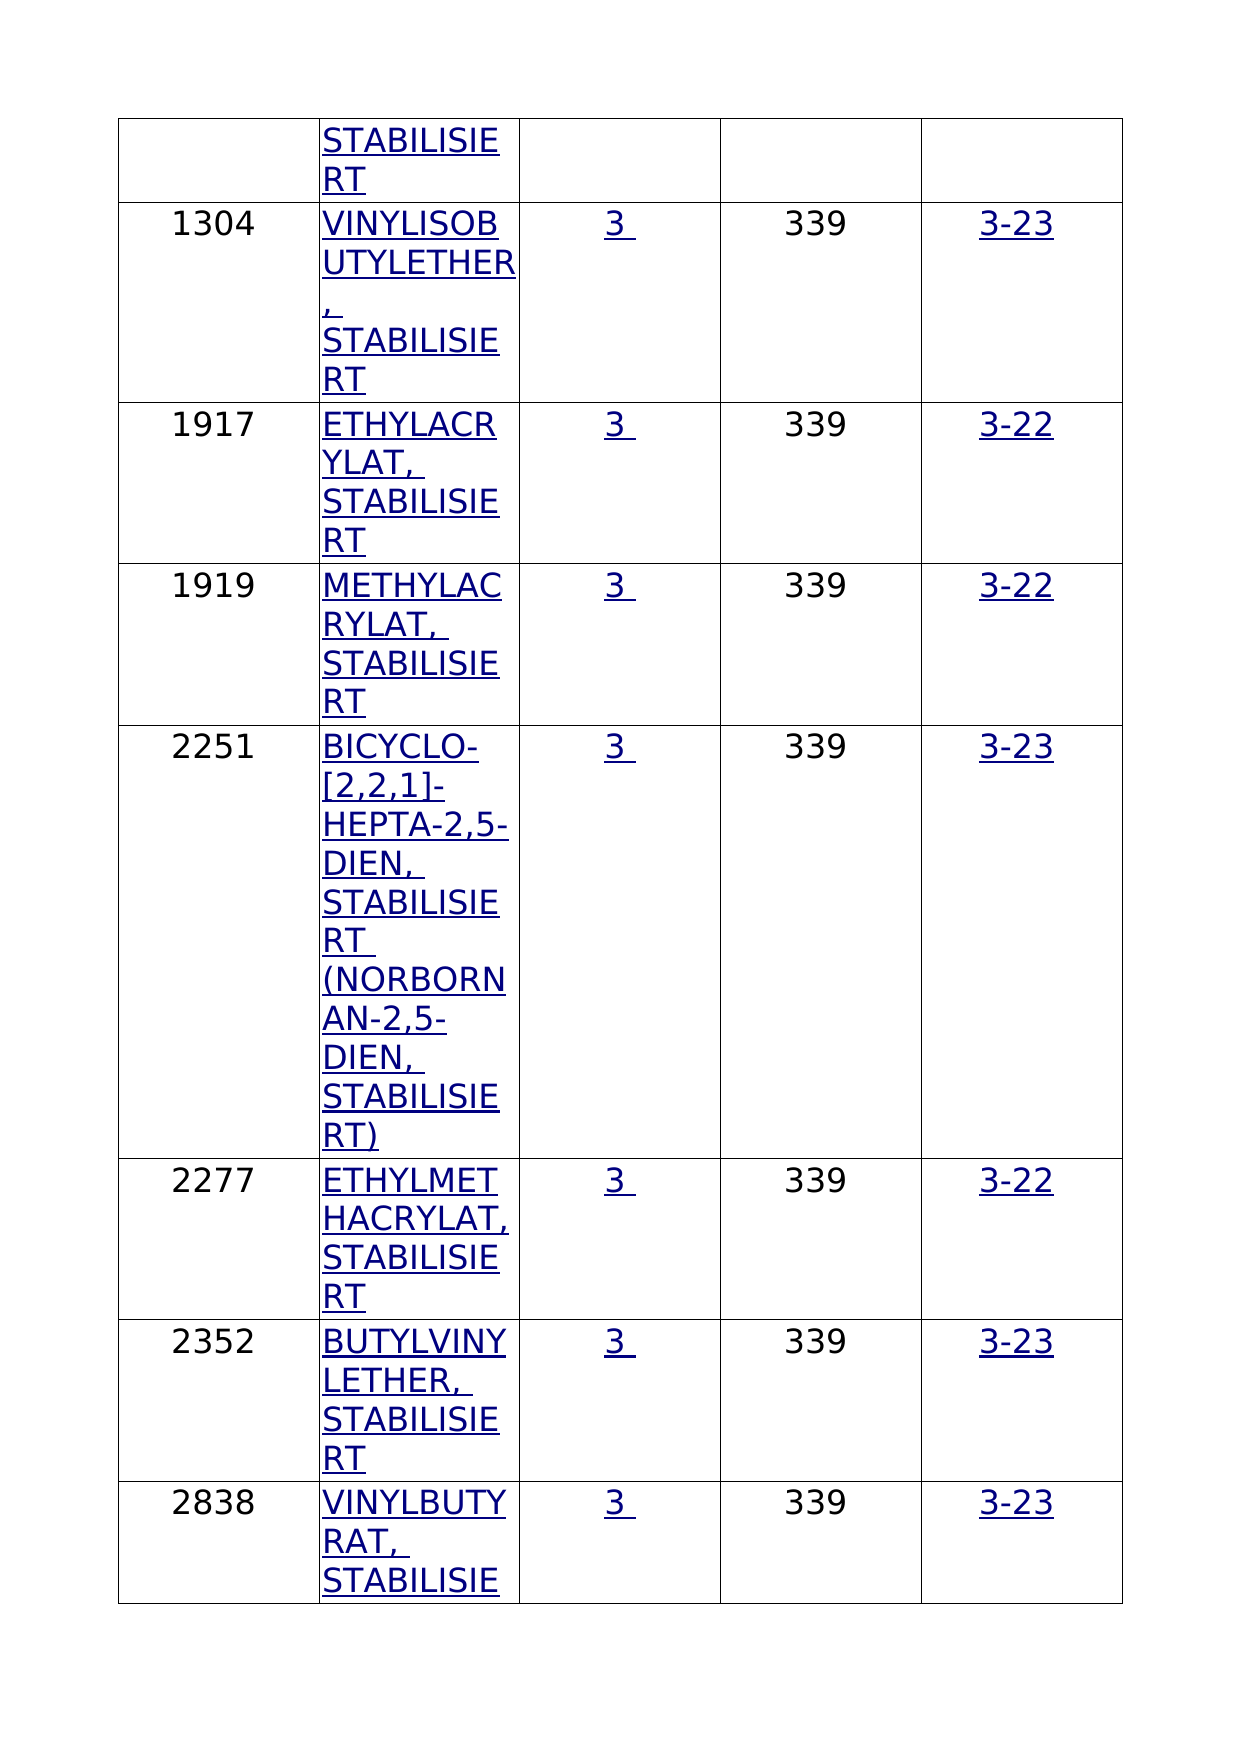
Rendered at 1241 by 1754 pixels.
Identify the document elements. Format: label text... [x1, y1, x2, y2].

table_cell ETHYLMETHACRYLAT, STABILISIERT [320, 1159, 519, 1319]
table_cell 339 [721, 203, 921, 402]
table_cell 339 [721, 1320, 921, 1481]
table_cell BICYCLO-[2,2,1]-HEPTA-2,5-DIEN, STABILISIERT (NORBORNAN-2,5-DIEN, STABILISIERT) [320, 726, 519, 1158]
table_cell 1304 [119, 203, 319, 402]
table_cell 3 [520, 203, 720, 402]
table_cell 3-23 [922, 726, 1122, 1158]
table_cell 2838 [119, 1482, 319, 1603]
table_cell 339 [721, 1482, 921, 1603]
table_cell BUTYLVINYLETHER, STABILISIERT [320, 1320, 519, 1481]
table_cell VINYLBUTYRAT, STABILISIE [320, 1482, 519, 1603]
table_cell 2277 [119, 1159, 319, 1319]
table_cell 3-22 [922, 564, 1122, 725]
table_cell 3 [520, 1320, 720, 1481]
table_cell 339 [721, 1159, 921, 1319]
table_cell 339 [721, 403, 921, 563]
table_cell 339 [721, 564, 921, 725]
table_cell 3-23 [922, 1320, 1122, 1481]
table_cell [119, 119, 319, 202]
table_cell 339 [721, 726, 921, 1158]
table_cell [922, 119, 1122, 202]
table_cell 3-23 [922, 1482, 1122, 1603]
table_cell 3 [520, 1482, 720, 1603]
table_cell VINYLISOBUTYLETHER, STABILISIERT [320, 203, 519, 402]
table_cell STABILISIERT [320, 119, 519, 202]
table_cell 3 [520, 564, 720, 725]
table_cell 1917 [119, 403, 319, 563]
table_cell 3 [520, 726, 720, 1158]
table_cell 3-23 [922, 203, 1122, 402]
table_cell METHYLACRYLAT, STABILISIERT [320, 564, 519, 725]
table_cell 2251 [119, 726, 319, 1158]
table_cell [721, 119, 921, 202]
table_cell 3-22 [922, 1159, 1122, 1319]
table_cell 3-22 [922, 403, 1122, 563]
table_cell ETHYLACRYLAT, STABILISIERT [320, 403, 519, 563]
table_cell 2352 [119, 1320, 319, 1481]
table_cell 3 [520, 403, 720, 563]
table_cell 1919 [119, 564, 319, 725]
table_cell 3 [520, 1159, 720, 1319]
table_cell [520, 119, 720, 202]
